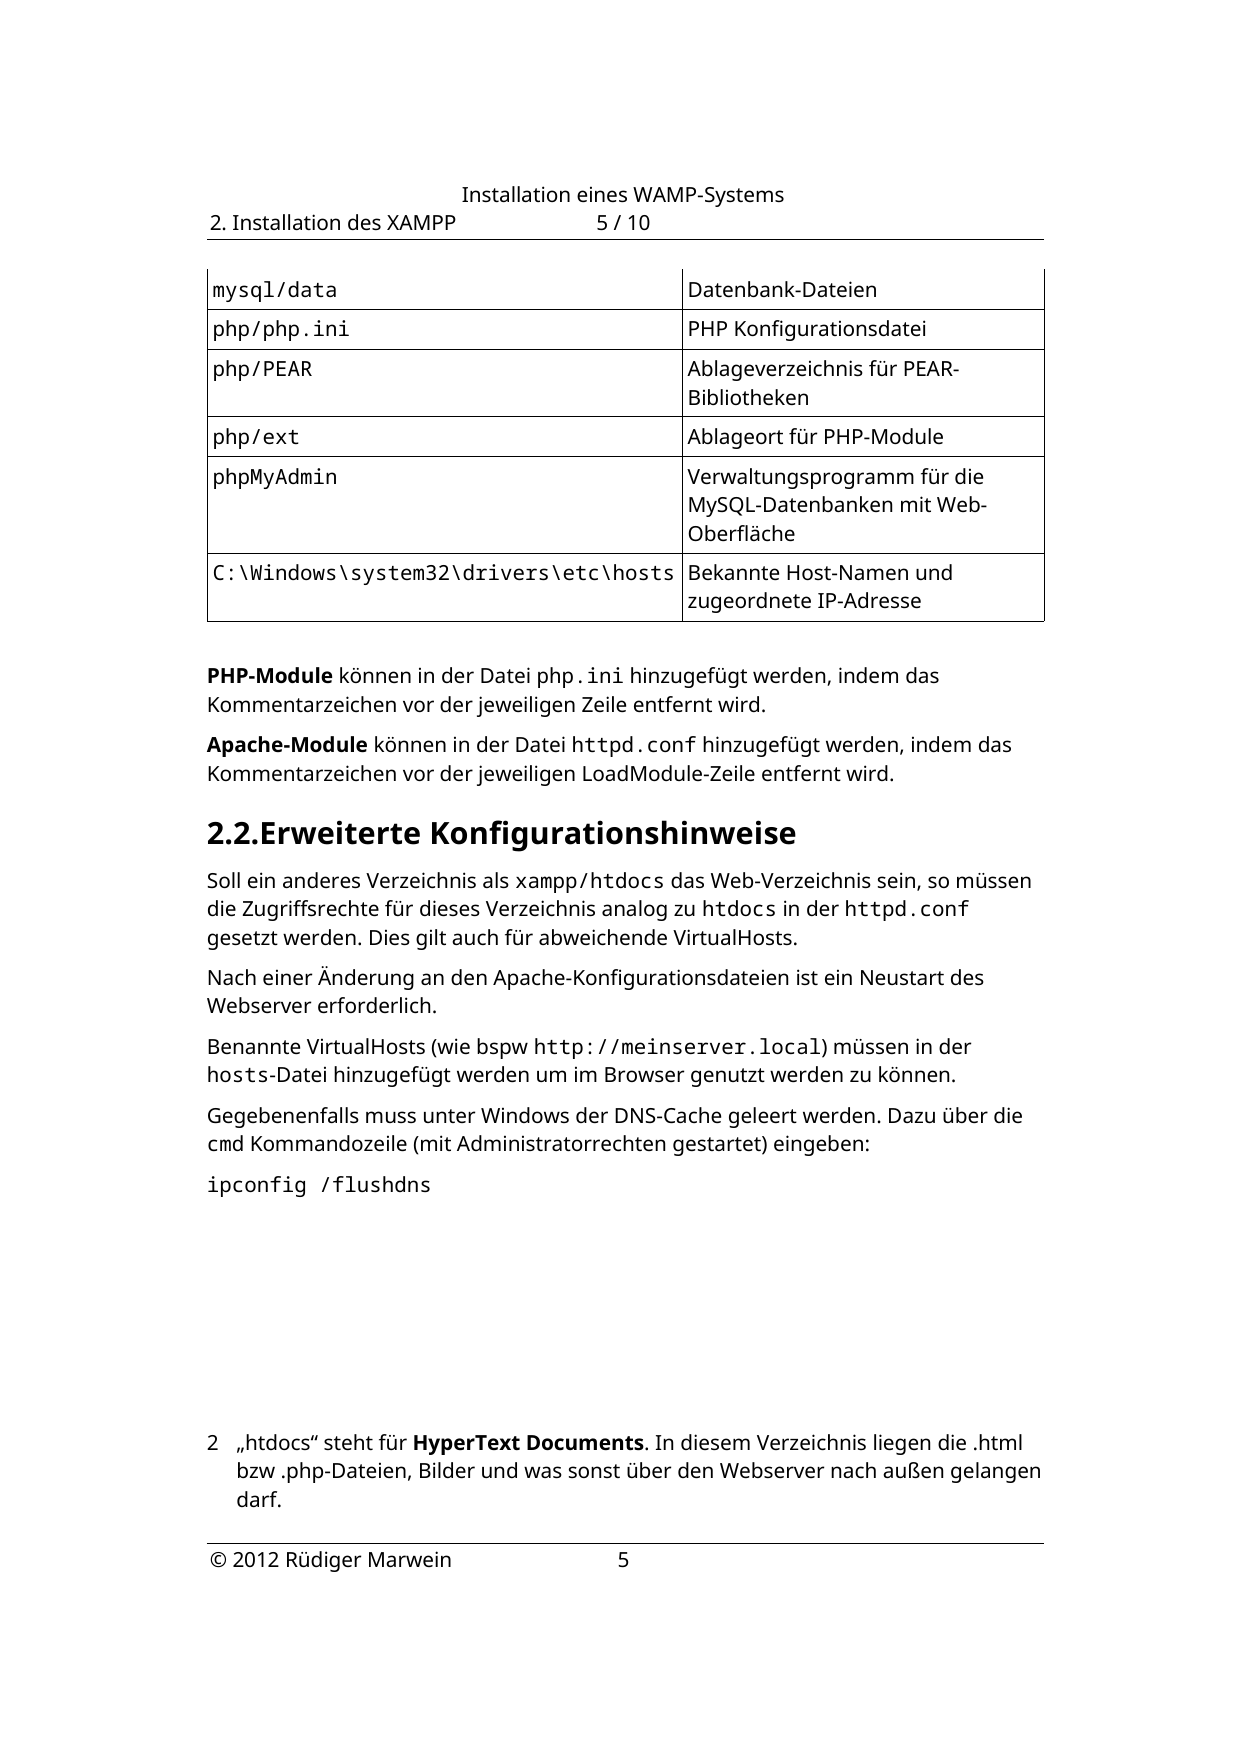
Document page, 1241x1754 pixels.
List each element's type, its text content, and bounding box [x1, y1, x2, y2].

table_cell Ablageverzeichnis für PEAR-Bibliotheken [683, 350, 1044, 416]
text Gegebenenfalls muss unter Windows der DNS-Cache geleert werden. Dazu über die cmd Kommandozeile (mit Administratorrechten gestartet) eingeben: [207, 1101, 1044, 1158]
text PHP-Module können in der Datei php.ini hinzugefügt werden, indem das Kommentarzeichen vor der jeweiligen Zeile entfernt wird. [207, 661, 1044, 718]
table_cell phpMyAdmin [208, 457, 682, 553]
table_cell Ablageort für PHP-Module [683, 417, 1044, 456]
subtitle Erweiterte Konfigurationshinweise [207, 812, 1044, 854]
table_cell Datenbank-Dateien [683, 269, 1044, 309]
text ipconfig /flushdns [207, 1170, 1044, 1198]
table_cell php/ext [208, 417, 682, 456]
text Apache-Module können in der Datei httpd.conf hinzugefügt werden, indem das Kommentarzeichen vor der jeweiligen LoadModule-Zeile entfernt wird. [207, 730, 1044, 787]
table_cell Bekannte Host-Namen und zugeordnete IP-Adresse [683, 554, 1044, 621]
table_cell mysql/data [208, 269, 682, 309]
text Soll ein anderes Verzeichnis als xampp/htdocs das Web-Verzeichnis sein, so müssen die Zugriffsrechte für dieses Verzeichnis analog zu htdocs in der httpd.conf gesetzt werden. Dies gilt auch für abweichende VirtualHosts. [207, 866, 1044, 951]
table_cell php/PEAR [208, 350, 682, 416]
table_cell Verwaltungsprogramm für die MySQL-Datenbanken mit Web-Oberfläche [683, 457, 1044, 553]
table_cell C:\Windows\system32\drivers\etc\hosts [208, 554, 682, 621]
table_cell PHP Konfigurationsdatei [683, 310, 1044, 349]
text Nach einer Änderung an den Apache-Konfigurationsdateien ist ein Neustart des Webserver erforderlich. [207, 963, 1044, 1020]
text Benannte VirtualHosts (wie bspw http://meinserver.local) müssen in der hosts-Datei hinzugefügt werden um im Browser genutzt werden zu können. [207, 1032, 1044, 1089]
table_cell php/php.ini [208, 310, 682, 349]
